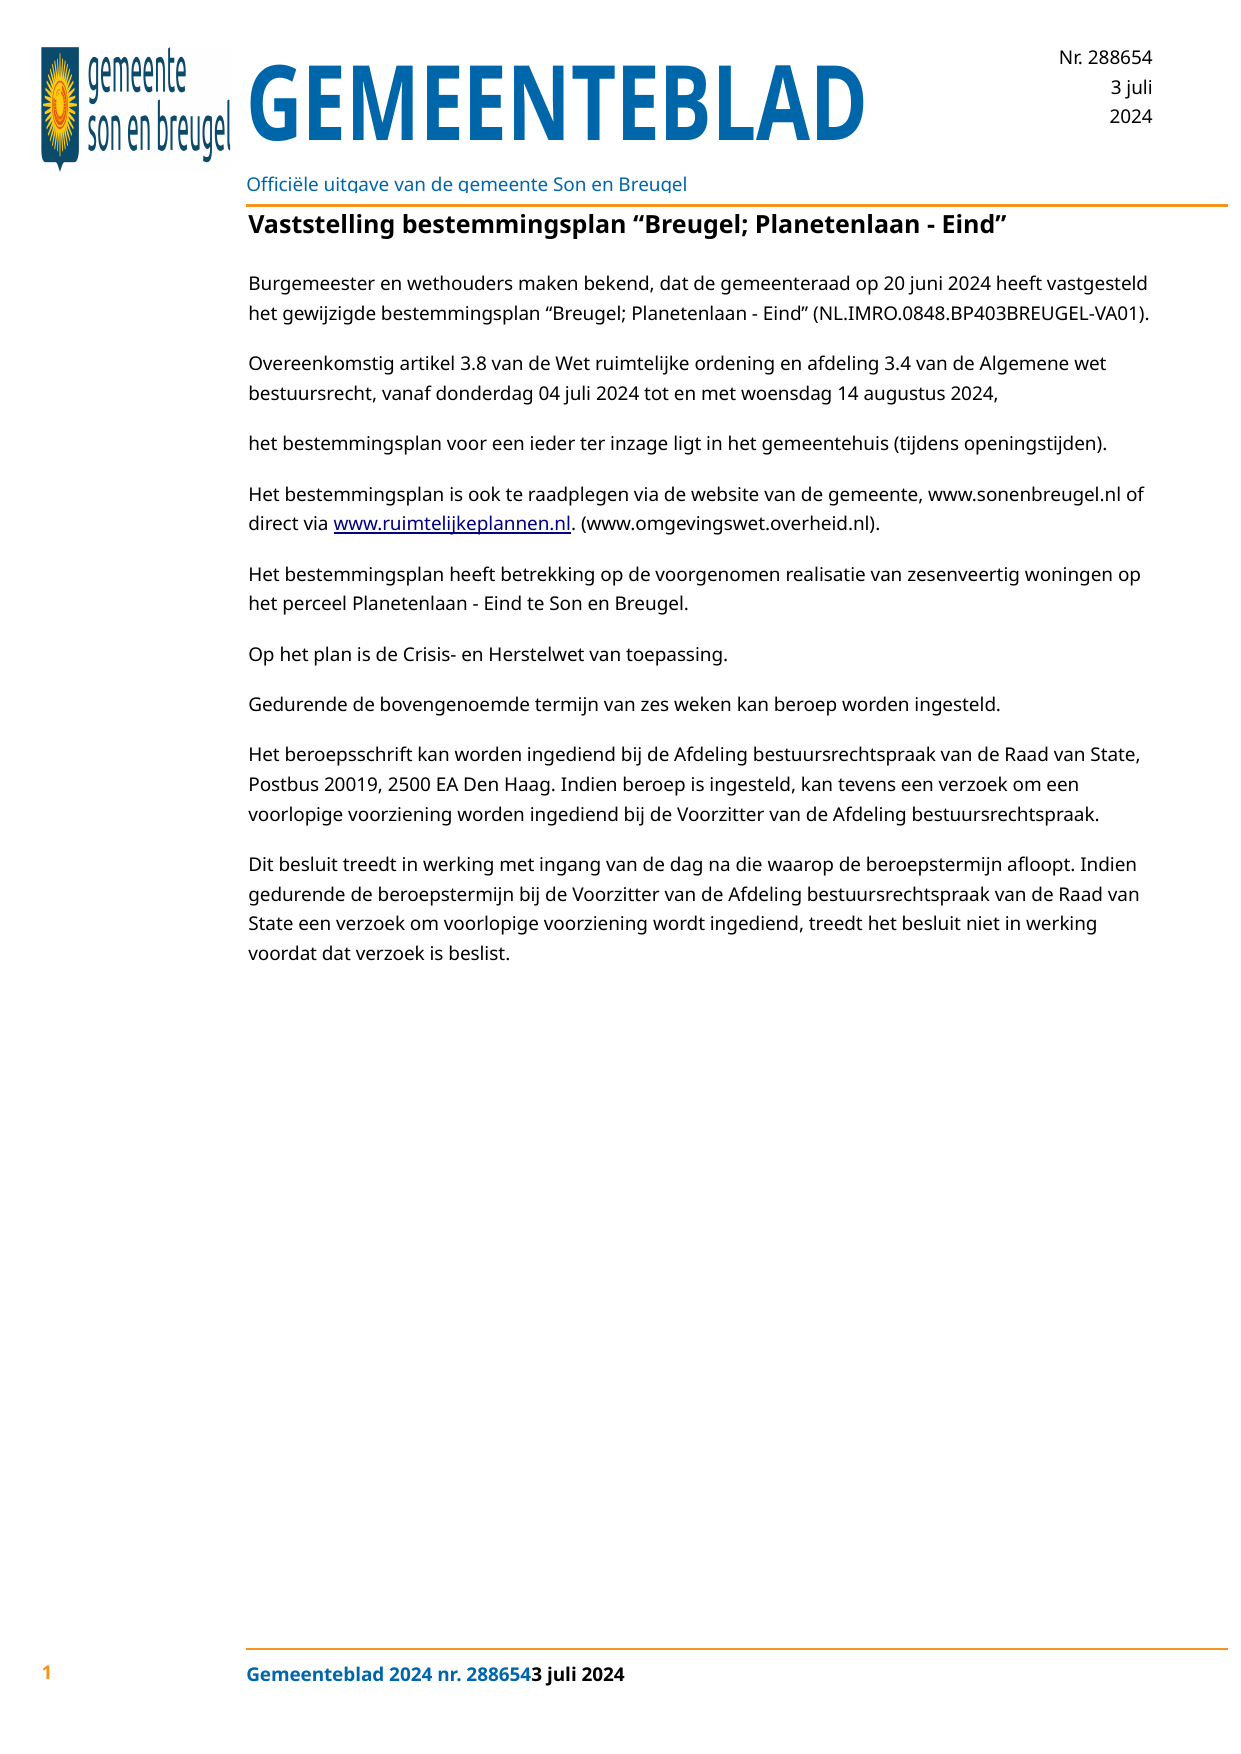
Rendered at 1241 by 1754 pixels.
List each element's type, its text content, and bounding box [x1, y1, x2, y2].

text Op het plan is de Crisis- en Herstelwet van toepassing. [248, 641, 1152, 666]
text Gedurende de bovengenoemde termijn van zes weken kan beroep worden ingesteld. [248, 691, 1152, 717]
text Overeenkomstig artikel 3.8 van de Wet ruimtelijke ordening en afdeling 3.4 van de Algemene wet bestuursrecht, vanaf donderdag 04 juli 2024 tot en met woensdag 14 augustus 2024, [248, 350, 1152, 406]
text Vaststelling bestemmingsplan “Breugel; Planetenlaan - Eind” [248, 207, 1152, 241]
text Het bestemmingsplan heeft betrekking op de voorgenomen realisatie van zesenveertig woningen op het perceel Planetenlaan - Eind te Son en Breugel. [248, 561, 1152, 616]
text het bestemmingsplan voor een ieder ter inzage ligt in het gemeentehuis (tijdens openingstijden). [248, 430, 1152, 456]
picture [41, 47, 231, 172]
text Het beroepsschrift kan worden ingediend bij de Afdeling bestuursrechtspraak van de Raad van State, Postbus 20019, 2500 EA Den Haag. Indien beroep is ingesteld, kan tevens een verzoek om een voorlopige voorziening worden ingediend bij de Voorzitter van de Afdeling bestuursrechtspraak. [248, 742, 1152, 826]
text Burgemeester en wethouders maken bekend, dat de gemeenteraad op 20 juni 2024 heeft vastgesteld het gewijzigde bestemmingsplan “Breugel; Planetenlaan - Eind” (NL.IMRO.0848.BP403BREUGEL-VA01). [248, 270, 1152, 326]
text Het bestemmingsplan is ook te raadplegen via de website van de gemeente, www.sonenbreugel.nl of direct via www.ruimtelijkeplannen.nl. (www.omgevingswet.overheid.nl). [248, 481, 1152, 536]
text Dit besluit treedt in werking met ingang van de dag na die waarop de beroepstermijn afloopt. Indien gedurende de beroepstermijn bij de Voorzitter van de Afdeling bestuursrechtspraak van de Raad van State een verzoek om voorlopige voorziening wordt ingediend, treedt het besluit niet in werking voordat dat verzoek is beslist. [248, 851, 1152, 966]
